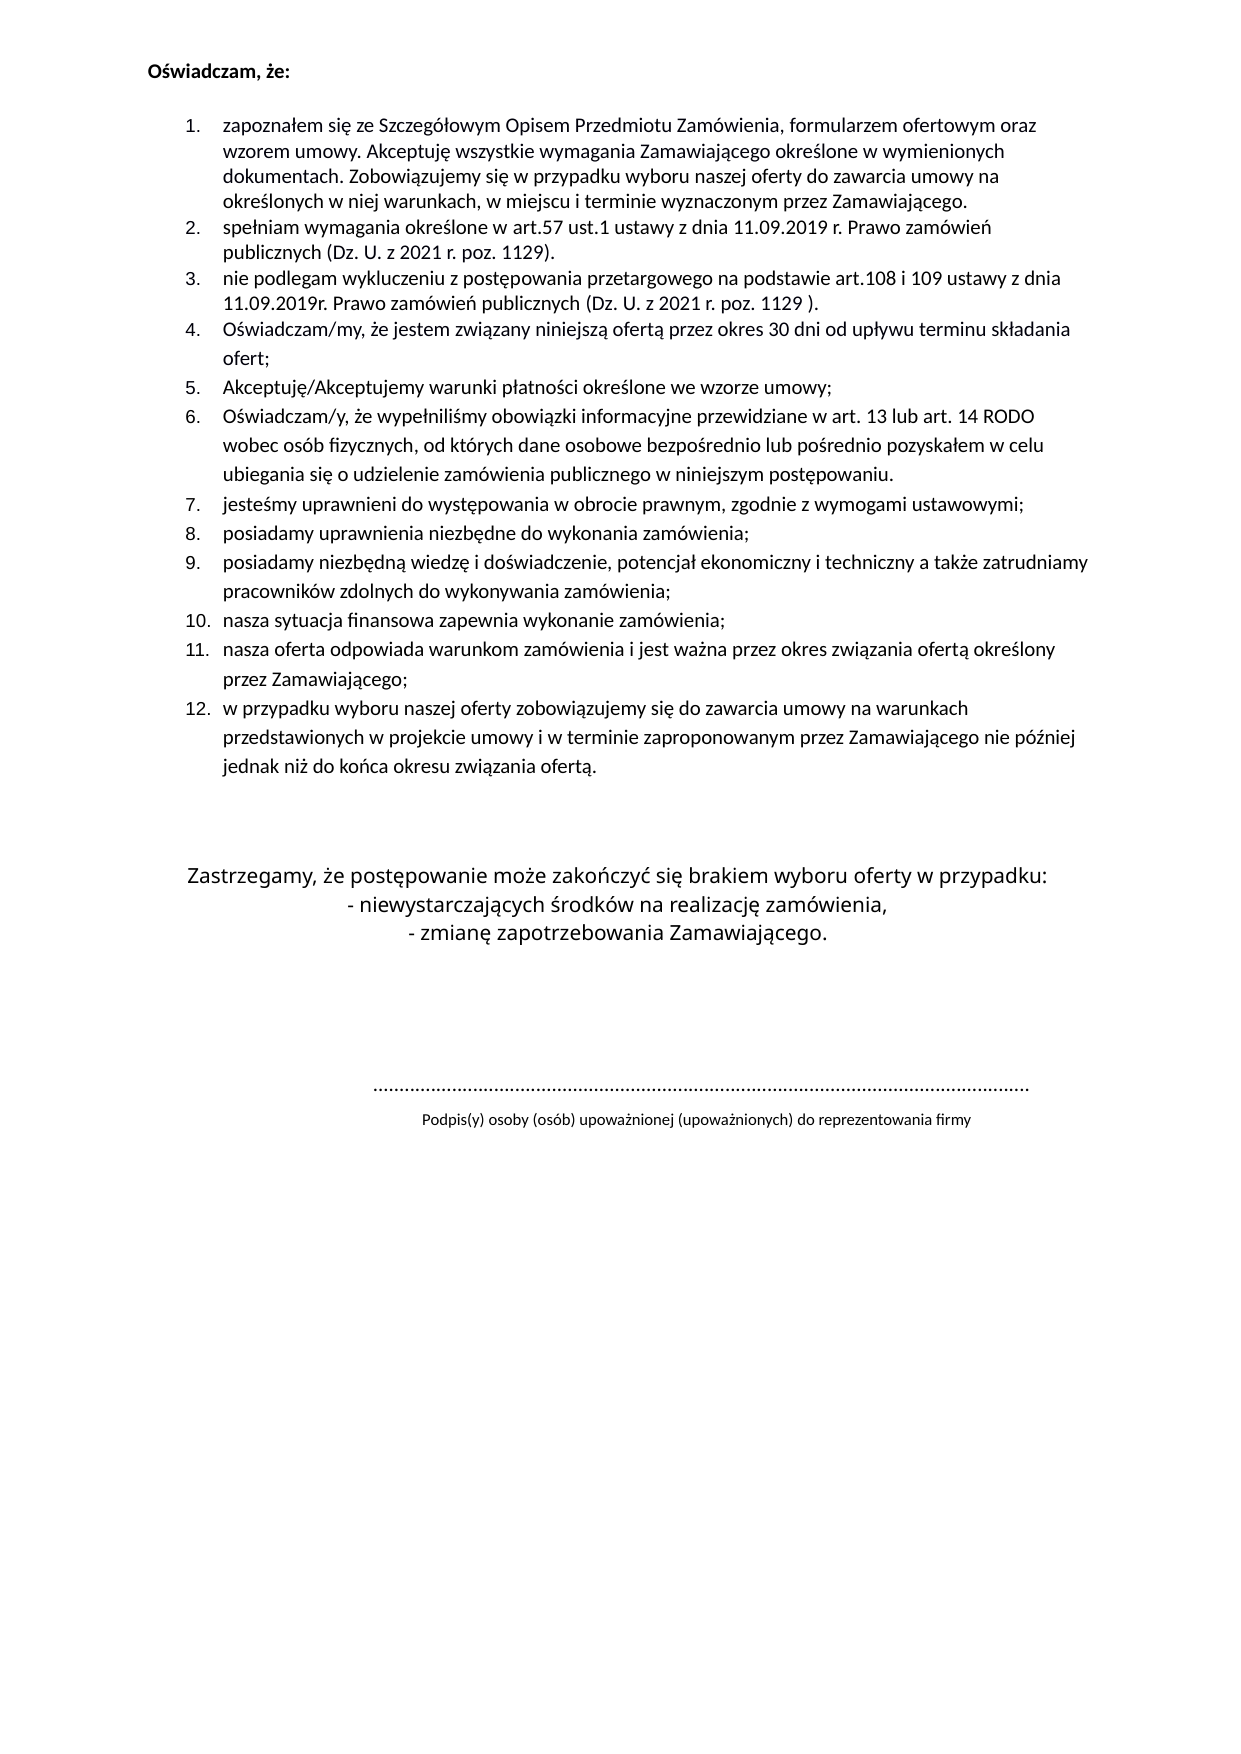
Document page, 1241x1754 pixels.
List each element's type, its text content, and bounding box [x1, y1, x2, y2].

text Oświadczam, że: [148, 58, 1092, 84]
list nasza oferta odpowiada warunkom zamówienia i jest ważna przez okres związania ofertą określony przez Zamawiającego; [185, 637, 1092, 691]
text - zmianę zapotrzebowania Zamawiającego. [148, 918, 1092, 947]
list spełniam wymagania określone w art.57 ust.1 ustawy z dnia 11.09.2019 r. Prawo zamówień publicznych (Dz. U. z 2021 r. poz. 1129). [185, 214, 1092, 265]
text Zastrzegamy, że postępowanie może zakończyć się brakiem wyboru oferty w przypadku: - niewystarczających środków na realizację zamówienia, [148, 861, 1092, 918]
list Oświadczam/my, że jestem związany niniejszą ofertą przez okres 30 dni od upływu terminu składania ofert; [185, 316, 1092, 370]
list nasza sytuacja finansowa zapewnia wykonanie zamówienia; [185, 607, 1092, 633]
list zapoznałem się ze Szczegółowym Opisem Przedmiotu Zamówienia, formularzem ofertowym oraz wzorem umowy. Akceptuję wszystkie wymagania Zamawiającego określone w wymienionych dokumentach. Zobowiązujemy się w przypadku wyboru naszej oferty do zawarcia umowy na określonych w niej warunkach, w miejscu i terminie wyznaczonym przez Zamawiającego. [185, 112, 1092, 214]
list posiadamy uprawnienia niezbędne do wykonania zamówienia; [185, 520, 1092, 545]
text ............................................................................................................................. [177, 1038, 1092, 1096]
list w przypadku wyboru naszej oferty zobowiązujemy się do zawarcia umowy na warunkach przedstawionych w projekcie umowy i w terminie zaproponowanym przez Zamawiającego nie później jednak niż do końca okresu związania ofertą. [185, 695, 1092, 779]
list jesteśmy uprawnieni do występowania w obrocie prawnym, zgodnie z wymogami ustawowymi; [185, 491, 1092, 516]
list Oświadczam/y, że wypełniliśmy obowiązki informacyjne przewidziane w art. 13 lub art. 14 RODO wobec osób fizycznych, od których dane osobowe bezpośrednio lub pośrednio pozyskałem w celu ubiegania się o udzielenie zamówienia publicznego w niniejszym postępowaniu. [185, 403, 1092, 487]
list nie podlegam wykluczeniu z postępowania przetargowego na podstawie art.108 i 109 ustawy z dnia 11.09.2019r. Prawo zamówień publicznych (Dz. U. z 2021 r. poz. 1129 ). [185, 265, 1092, 316]
text Podpis(y) osoby (osób) upoważnionej (upoważnionych) do reprezentowania firmy [177, 1109, 1092, 1129]
list Akceptuję/Akceptujemy warunki płatności określone we wzorze umowy; [185, 374, 1092, 399]
list posiadamy niezbędną wiedzę i doświadczenie, potencjał ekonomiczny i techniczny a także zatrudniamy pracowników zdolnych do wykonywania zamówienia; [185, 549, 1092, 604]
